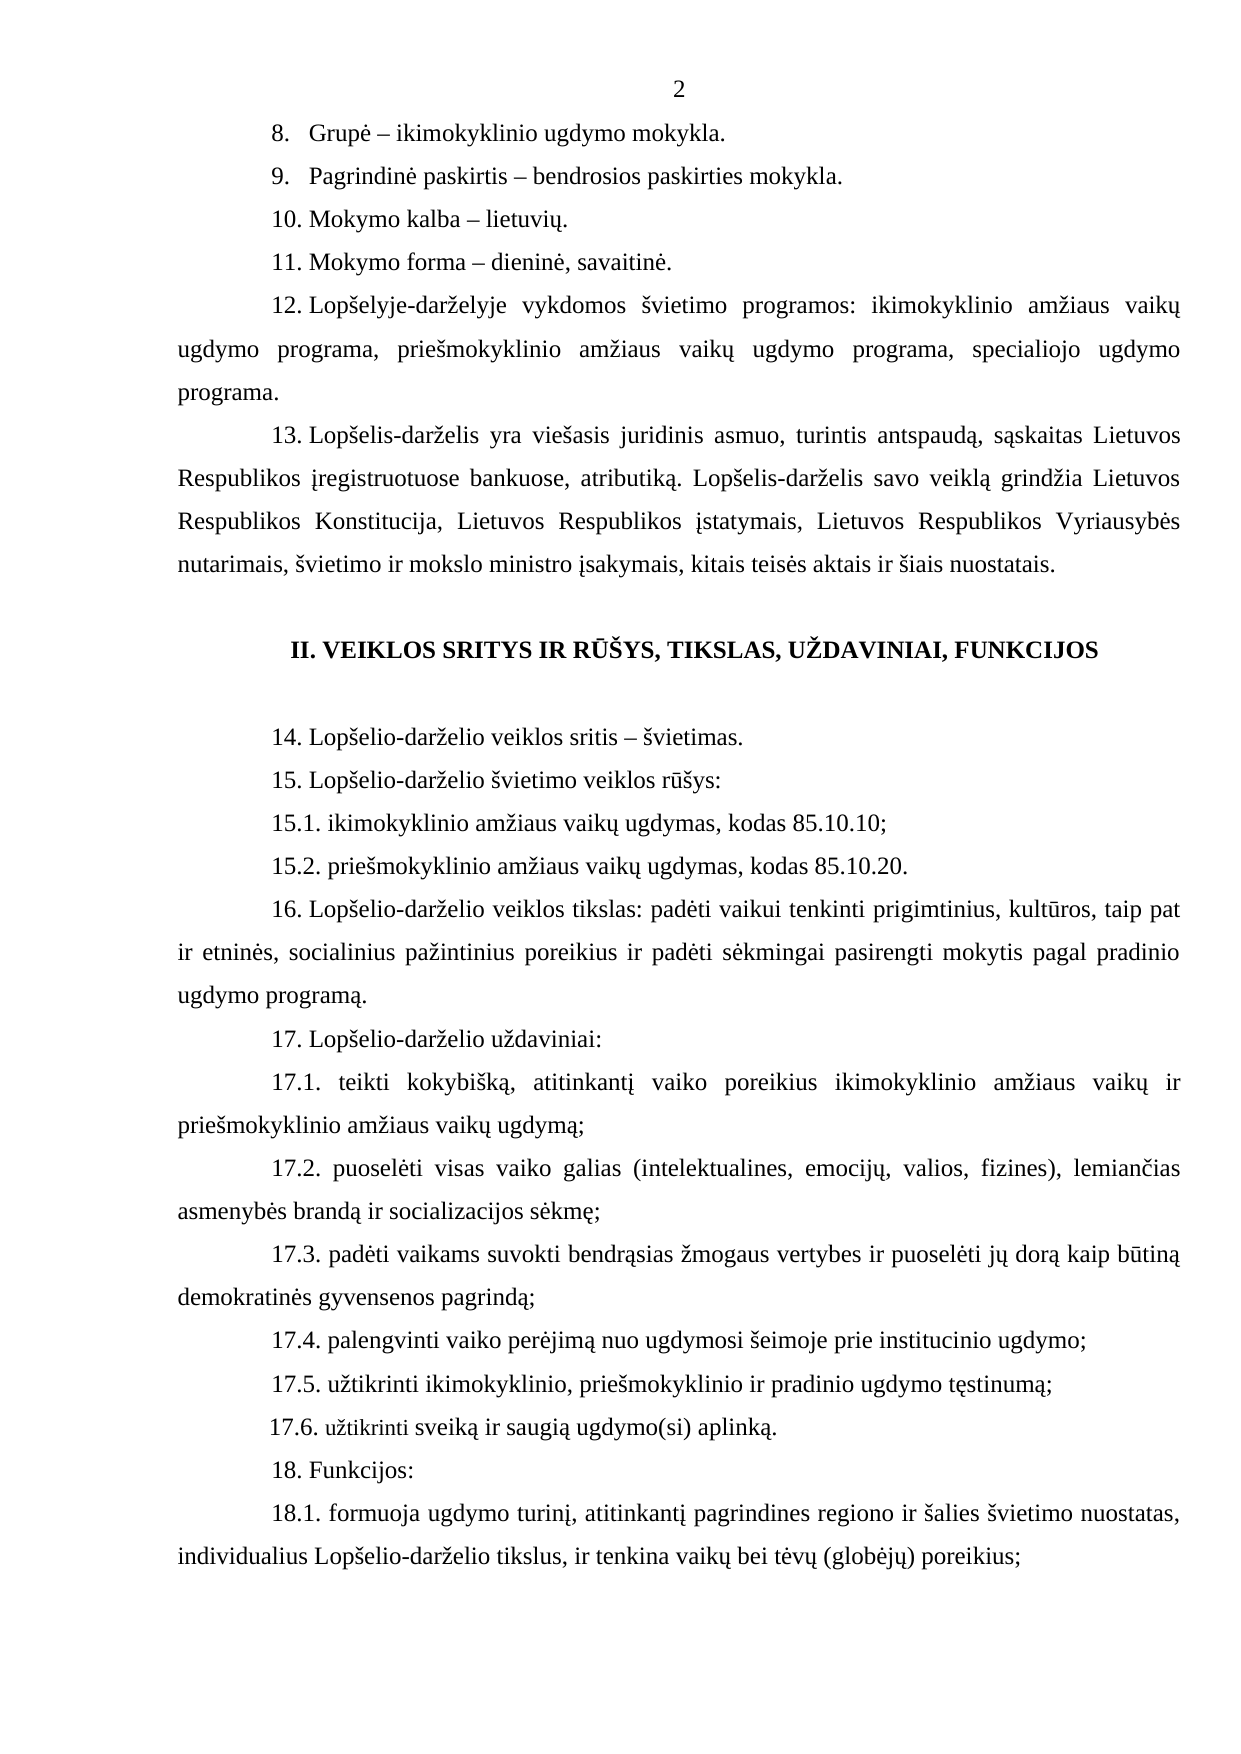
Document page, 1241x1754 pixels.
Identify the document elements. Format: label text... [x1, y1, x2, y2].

text 17.6. užtikrinti sveiką ir saugią ugdymo(si) aplinką. [177, 1412, 1181, 1441]
text 17.3. padėti vaikams suvokti bendrąsias žmogaus vertybes ir puoselėti jų dorą kaip būtiną demokratinės gyvensenos pagrindą; [177, 1239, 1181, 1311]
text 17.5. užtikrinti ikimokyklinio, priešmokyklinio ir pradinio ugdymo tęstinumą; [252, 1369, 1181, 1397]
text 15.2. priešmokyklinio amžiaus vaikų ugdymas, kodas 85.10.20. [271, 851, 1181, 880]
text 13. Lopšelis-darželis yra viešasis juridinis asmuo, turintis antspaudą, sąskaitas Lietuvos Respublikos įregistruotuose bankuose, atributiką. Lopšelis-darželis savo veiklą grindžia Lietuvos Respublikos Konstitucija, Lietuvos Respublikos įstatymais, Lietuvos Respublikos Vyriausybės nutarimais, švietimo ir mokslo ministro įsakymais, kitais teisės aktais ir šiais nuostatais. [177, 420, 1181, 578]
text 17.2. puoselėti visas vaiko galias (intelektualines, emocijų, valios, fizines), lemiančias asmenybės brandą ir socializacijos sėkmę; [177, 1153, 1181, 1225]
text 10. Mokymo kalba – lietuvių. [177, 204, 1181, 233]
text 12. Lopšelyje-darželyje vykdomos švietimo programos: ikimokyklinio amžiaus vaikų ugdymo programa, priešmokyklinio amžiaus vaikų ugdymo programa, specialiojo ugdymo programa. [177, 291, 1181, 406]
text 17. Lopšelio-darželio uždaviniai: [196, 1024, 1181, 1052]
text 11. Mokymo forma – dieninė, savaitinė. [177, 247, 1181, 276]
text 16. Lopšelio-darželio veiklos tikslas: padėti vaikui tenkinti prigimtinius, kultūros, taip pat ir etninės, socialinius pažintinius poreikius ir padėti sėkmingai pasirengti mokytis pagal pradinio ugdymo programą. [177, 894, 1181, 1009]
text 9. Pagrindinė paskirtis – bendrosios paskirties mokykla. [177, 161, 1181, 190]
text II. VEIKLOS SRITYS IR RŪŠYS, TIKSLAS, UŽDAVINIAI, FUNKCIJOS [215, 636, 1181, 664]
text 18. Funkcijos: [233, 1455, 1181, 1484]
text 15.1. ikimokyklinio amžiaus vaikų ugdymas, kodas 85.10.10; [271, 808, 1181, 837]
text 18.1. formuoja ugdymo turinį, atitinkantį pagrindines regiono ir šalies švietimo nuostatas, individualius Lopšelio-darželio tikslus, ir tenkina vaikų bei tėvų (globėjų) poreikius; [177, 1498, 1181, 1570]
text 8. Grupė – ikimokyklinio ugdymo mokykla. [177, 118, 1181, 147]
text 15. Lopšelio-darželio švietimo veiklos rūšys: [177, 765, 1181, 794]
text 17.1. teikti kokybišką, atitinkantį vaiko poreikius ikimokyklinio amžiaus vaikų ir priešmokyklinio amžiaus vaikų ugdymą; [177, 1067, 1181, 1139]
text 14. Lopšelio-darželio veiklos sritis – švietimas. [177, 722, 1181, 751]
text 17.4. palengvinti vaiko perėjimą nuo ugdymosi šeimoje prie institucinio ugdymo; [177, 1326, 1181, 1354]
